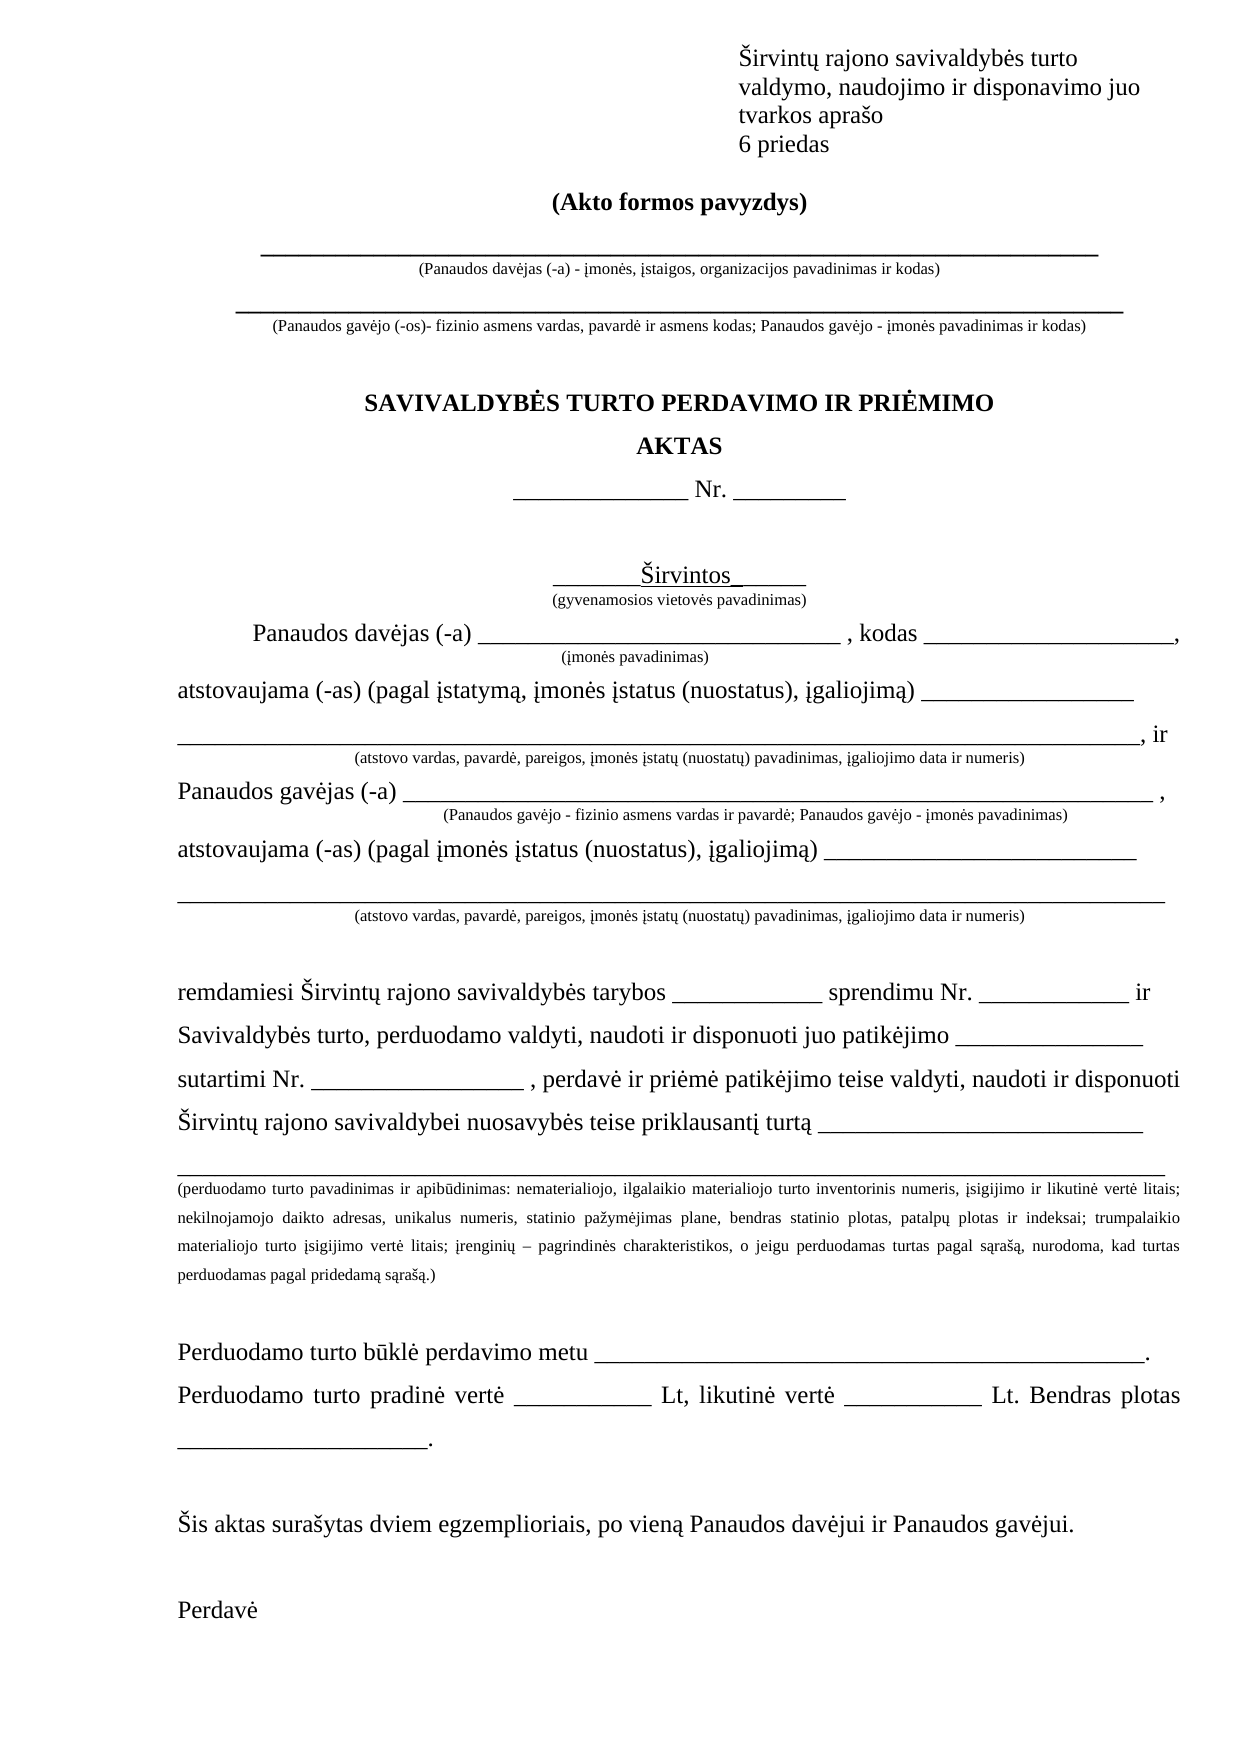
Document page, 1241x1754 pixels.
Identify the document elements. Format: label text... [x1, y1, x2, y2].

text remdamiesi Širvintų rajono savivaldybės tarybos ____________ sprendimu Nr. ____________ ir [177, 977, 1181, 1006]
text _______________________________________________________________________________ [177, 1150, 1181, 1179]
text Perduodamo turto pradinė vertė ___________ Lt, likutinė vertė ___________ Lt. Bendras plotas ____________________. [177, 1380, 1181, 1452]
text sutartimi Nr. _________________ , perdavė ir priėmė patikėjimo teise valdyti, naudoti ir disponuoti [177, 1064, 1181, 1092]
text valdymo, naudojimo ir disponavimo juo [177, 72, 1181, 101]
text (įmonės pavadinimas) [177, 647, 1181, 676]
text Panaudos davėjas (-a) _____________________________ , kodas ____________________, [177, 618, 1181, 647]
text Perduodamo turto būklė perdavimo metu ____________________________________________. [177, 1337, 1181, 1366]
text tvarkos aprašo [177, 101, 1181, 129]
text _____________________________________________________________________________, ir [177, 719, 1181, 747]
text atstovaujama (-as) (pagal įstatymą, įmonės įstatus (nuostatus), įgaliojimą) _________________ [177, 676, 1181, 704]
text _______Širvintos______ [177, 561, 1181, 589]
text (atstovo vardas, pavardė, pareigos, įmonės įstatų (nuostatų) pavadinimas, įgaliojimo data ir numeris) [177, 906, 1181, 934]
text Perdavė [177, 1596, 1181, 1624]
text (perduodamo turto pavadinimas ir apibūdinimas: nematerialiojo, ilgalaikio materialiojo turto inventorinis numeris, įsigijimo ir likutinė vertė litais; nekilnojamojo daikto adresas, unikalus numeris, statinio pažymėjimas plane, bendras statinio plotas, patalpų plotas ir indeksai; trumpalaikio materialiojo turto įsigijimo vertė litais; įrenginių – pagrindinės charakteristikos, o jeigu perduodamas turtas pagal sąrašą, nurodoma, kad turtas perduodamas pagal pridedamą sąrašą.) [177, 1179, 1181, 1294]
text (atstovo vardas, pavardė, pareigos, įmonės įstatų (nuostatų) pavadinimas, įgaliojimo data ir numeris) [177, 747, 1181, 776]
text atstovaujama (-as) (pagal įmonės įstatus (nuostatus), įgaliojimą) _________________________ [177, 834, 1181, 862]
text Savivaldybės turto, perduodamo valdyti, naudoti ir disponuoti juo patikėjimo _______________ [177, 1021, 1181, 1049]
text (Panaudos gavėjo (-os)- fizinio asmens vardas, pavardė ir asmens kodas; Panaudos gavėjo - įmonės pavadinimas ir kodas) [177, 316, 1181, 345]
text SAVIVALDYBĖS TURTO PERDAVIMO IR PRIĖMIMO [177, 388, 1181, 417]
text (Akto formos pavyzdys) [177, 187, 1181, 216]
text Šis aktas surašytas dviem egzemplioriais, po vieną Panaudos davėjui ir Panaudos gavėjui. [177, 1509, 1181, 1538]
text ___________________________________________________________________ [177, 230, 1181, 259]
text Širvintų rajono savivaldybės turto [177, 43, 1181, 72]
text Panaudos gavėjas (-a) ____________________________________________________________ , [177, 776, 1181, 805]
text _______________________________________________________________________________ [177, 877, 1181, 906]
text ______________ Nr. _________ [177, 474, 1181, 503]
text _______________________________________________________________________ [177, 287, 1181, 316]
text 6 priedas [177, 129, 1181, 158]
text (gyvenamosios vietovės pavadinimas) [177, 589, 1181, 618]
text (Panaudos davėjas (-a) - įmonės, įstaigos, organizacijos pavadinimas ir kodas) [177, 259, 1181, 287]
text Širvintų rajono savivaldybei nuosavybės teise priklausantį turtą __________________________ [177, 1107, 1181, 1136]
text AKTAS [177, 431, 1181, 460]
text (Panaudos gavėjo - fizinio asmens vardas ir pavardė; Panaudos gavėjo - įmonės pavadinimas) [177, 805, 1181, 834]
